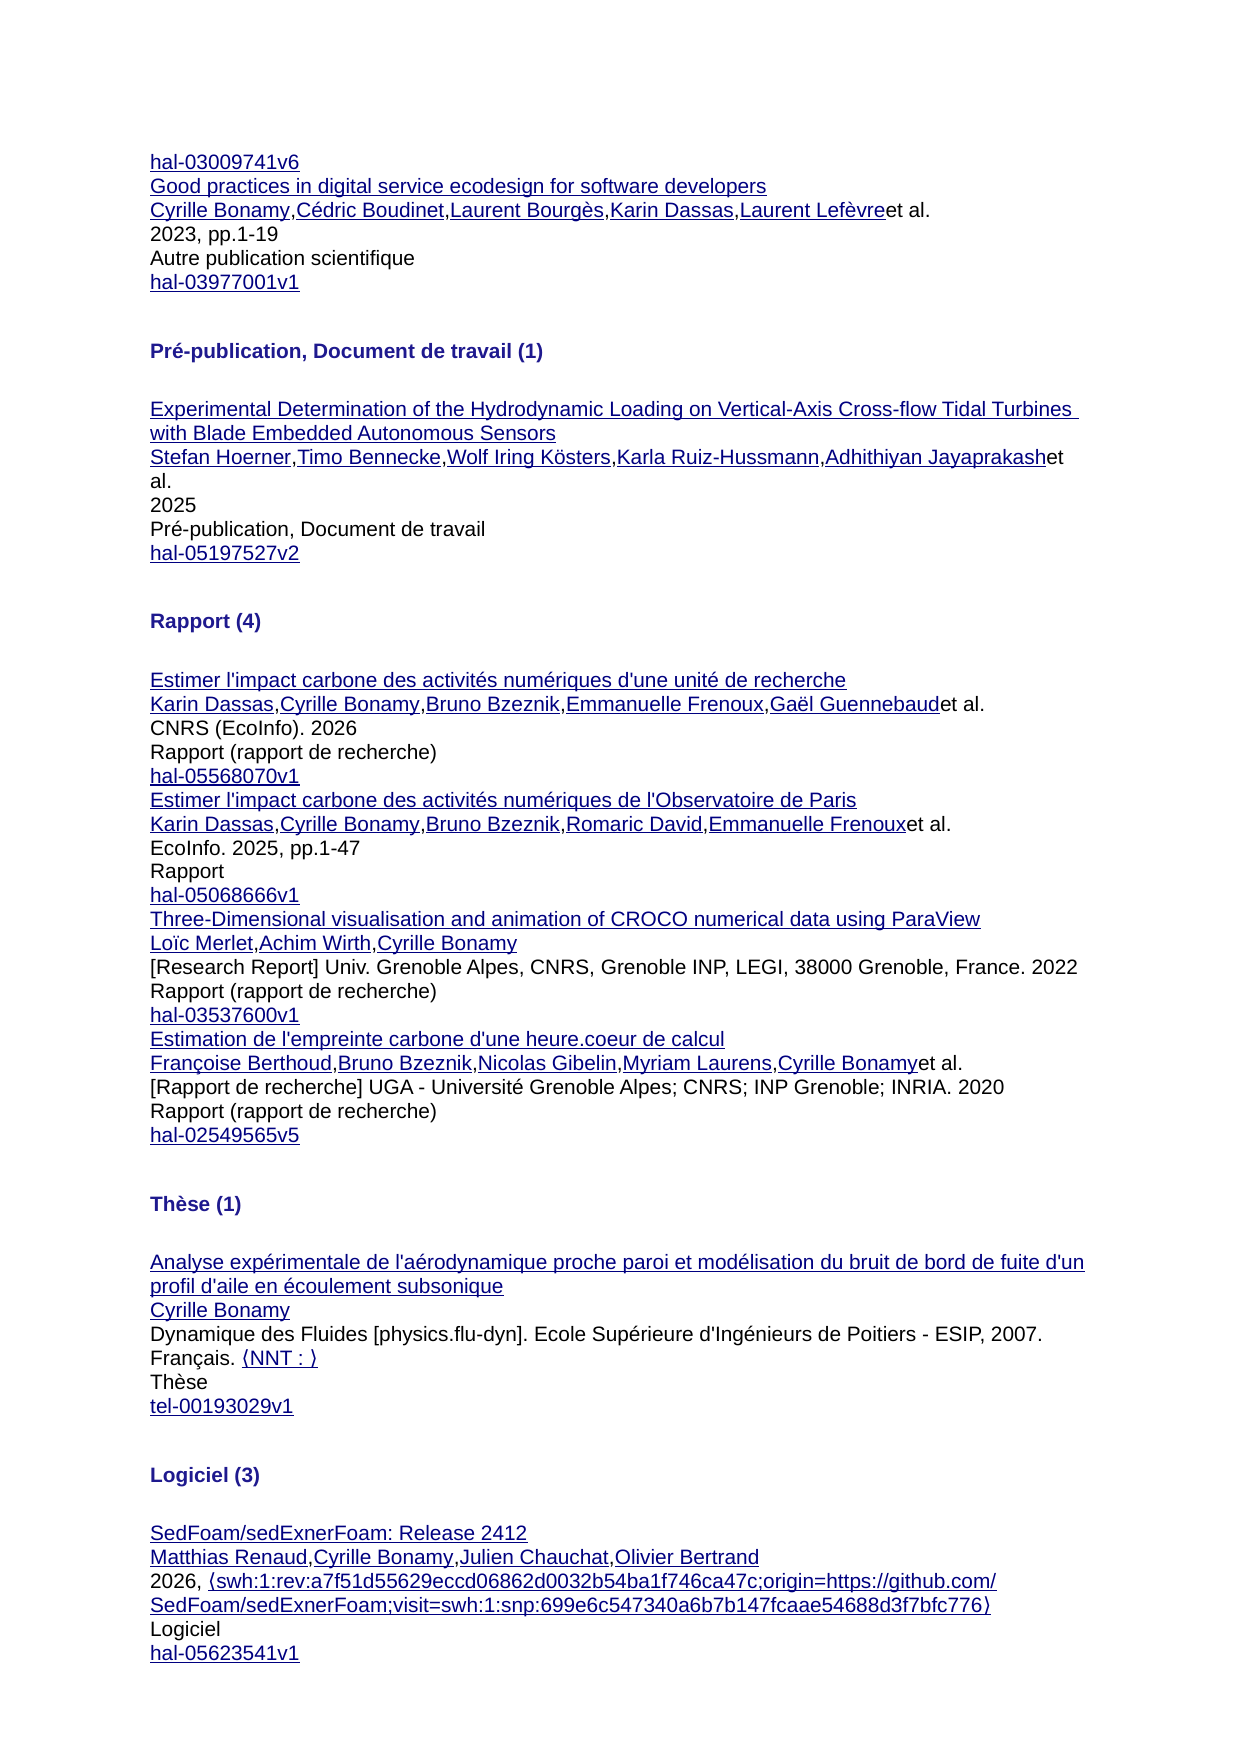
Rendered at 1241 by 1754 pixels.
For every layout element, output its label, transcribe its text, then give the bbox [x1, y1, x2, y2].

subtitle Pré-publication, Document de travail (1) [150, 338, 1090, 362]
subtitle Thèse (1) [150, 1192, 1090, 1216]
table_cell Estimer l'impact carbone des activités numériques de l'Observatoire de Paris Karin Dassas,Cyrille Bonamy,Bruno Bzeznik,Romaric David,Emmanuelle Frenouxet al. EcoInfo. 2025, pp.1-47 Rapport hal-05068666v1 [150, 788, 1090, 907]
table_header hal-03009741v6 [150, 150, 1090, 174]
subtitle Logiciel (3) [150, 1462, 1090, 1486]
table_cell Estimation de l'empreinte carbone d'une heure.coeur de calcul Françoise Berthoud,Bruno Bzeznik,Nicolas Gibelin,Myriam Laurens,Cyrille Bonamyet al. [Rapport de recherche] UGA - Université Grenoble Alpes; CNRS; INP Grenoble; INRIA. 2020 Rapport (rapport de recherche) hal-02549565v5 [150, 1027, 1090, 1147]
table_header Estimer l'impact carbone des activités numériques d'une unité de recherche Karin Dassas,Cyrille Bonamy,Bruno Bzeznik,Emmanuelle Frenoux,Gaël Guennebaudet al. CNRS (EcoInfo). 2026 Rapport (rapport de recherche) hal-05568070v1 [150, 668, 1090, 787]
table_header SedFoam/sedExnerFoam: Release 2412 Matthias Renaud,Cyrille Bonamy,Julien Chauchat,Olivier Bertrand 2026, ⟨swh:1:rev:a7f51d55629eccd06862d0032b54ba1f746ca47c;origin=https://github.com/SedFoam/sedExnerFoam;visit=swh:1:snp:699e6c547340a6b7b147fcaae54688d3f7bfc776⟩ Logiciel hal-05623541v1 [150, 1521, 1090, 1664]
table_header Analyse expérimentale de l'aérodynamique proche paroi et modélisation du bruit de bord de fuite d'un profil d'aile en écoulement subsonique Cyrille Bonamy Dynamique des Fluides [physics.flu-dyn]. Ecole Supérieure d'Ingénieurs de Poitiers - ESIP, 2007. Français. ⟨NNT : ⟩ Thèse tel-00193029v1 [150, 1250, 1090, 1418]
table_cell Good practices in digital service ecodesign for software developers Cyrille Bonamy,Cédric Boudinet,Laurent Bourgès,Karin Dassas,Laurent Lefèvreet al. 2023, pp.1-19 Autre publication scientifique hal-03977001v1 [150, 174, 1090, 294]
subtitle Rapport (4) [150, 609, 1090, 633]
table_header Experimental Determination of the Hydrodynamic Loading on Vertical-Axis Cross-flow Tidal Turbines with Blade Embedded Autonomous Sensors Stefan Hoerner,Timo Bennecke,Wolf Iring Kösters,Karla Ruiz-Hussmann,Adhithiyan Jayaprakashet al. 2025 Pré-publication, Document de travail hal-05197527v2 [150, 397, 1090, 564]
table_cell Three-Dimensional visualisation and animation of CROCO numerical data using ParaView Loïc Merlet,Achim Wirth,Cyrille Bonamy [Research Report] Univ. Grenoble Alpes, CNRS, Grenoble INP, LEGI, 38000 Grenoble, France. 2022 Rapport (rapport de recherche) hal-03537600v1 [150, 907, 1090, 1027]
